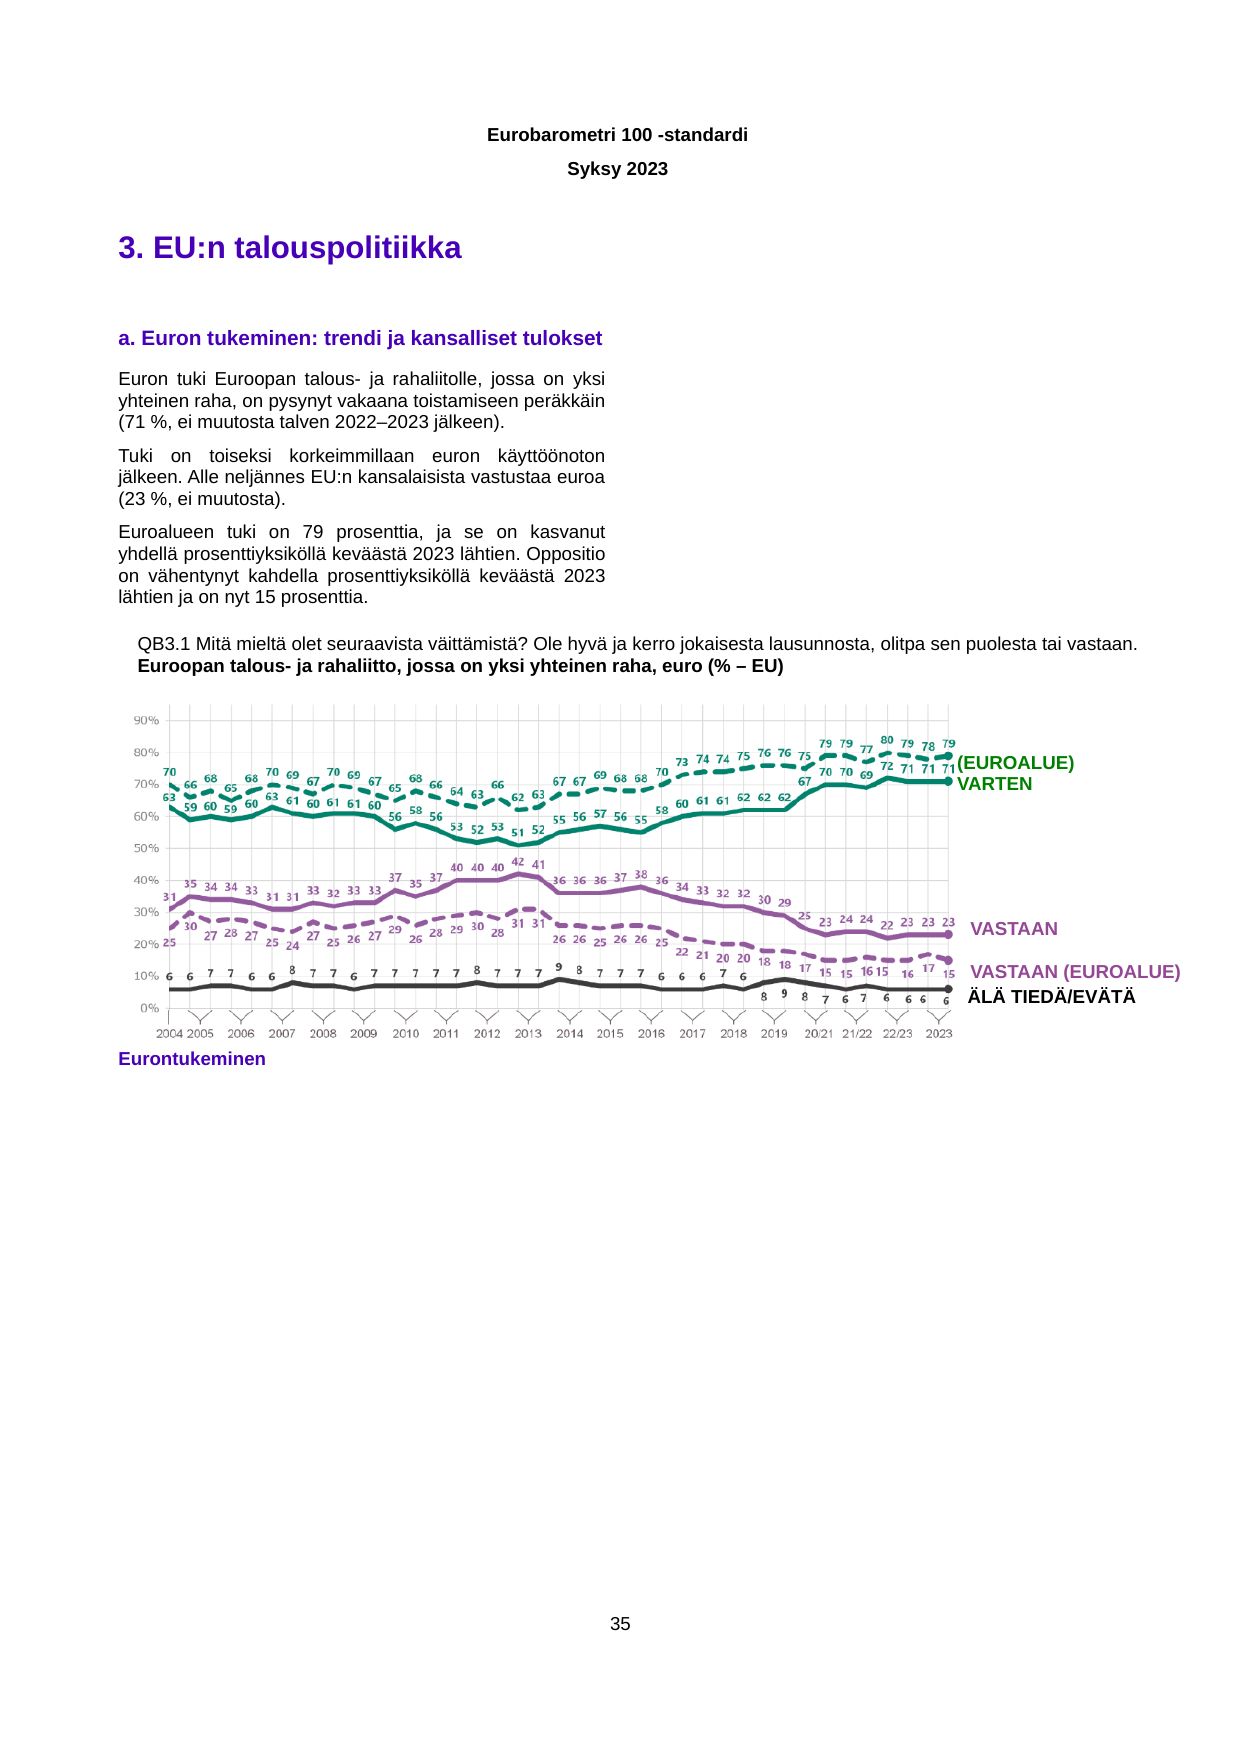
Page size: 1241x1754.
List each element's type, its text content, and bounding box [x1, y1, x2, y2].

subtitle 3. EU:n talouspolitiikka [118, 229, 605, 265]
text Euroalueen tuki on 79 prosenttia, ja se on kasvanut yhdellä prosenttiyksiköllä keväästä 2023 lähtien. Oppositio on vähentynyt kahdella prosenttiyksiköllä keväästä 2023 lähtien ja on nyt 15 prosenttia. [118, 521, 605, 608]
subtitle a. Euron tukeminen: trendi ja kansalliset tulokset [118, 326, 605, 350]
picture [118, 693, 957, 1048]
text Eurontukeminen [118, 638, 1206, 1069]
text Tuki on toiseksi korkeimmillaan euron käyttöönoton jälkeen. Alle neljännes EU:n kansalaisista vastustaa euroa (23 %, ei muutosta). [118, 445, 605, 509]
text Euron tuki Euroopan talous- ja rahaliitolle, jossa on yksi yhteinen raha, on pysynyt vakaana toistamiseen peräkkäin (71 %, ei muutosta talven 2022–2023 jälkeen). [118, 368, 605, 433]
